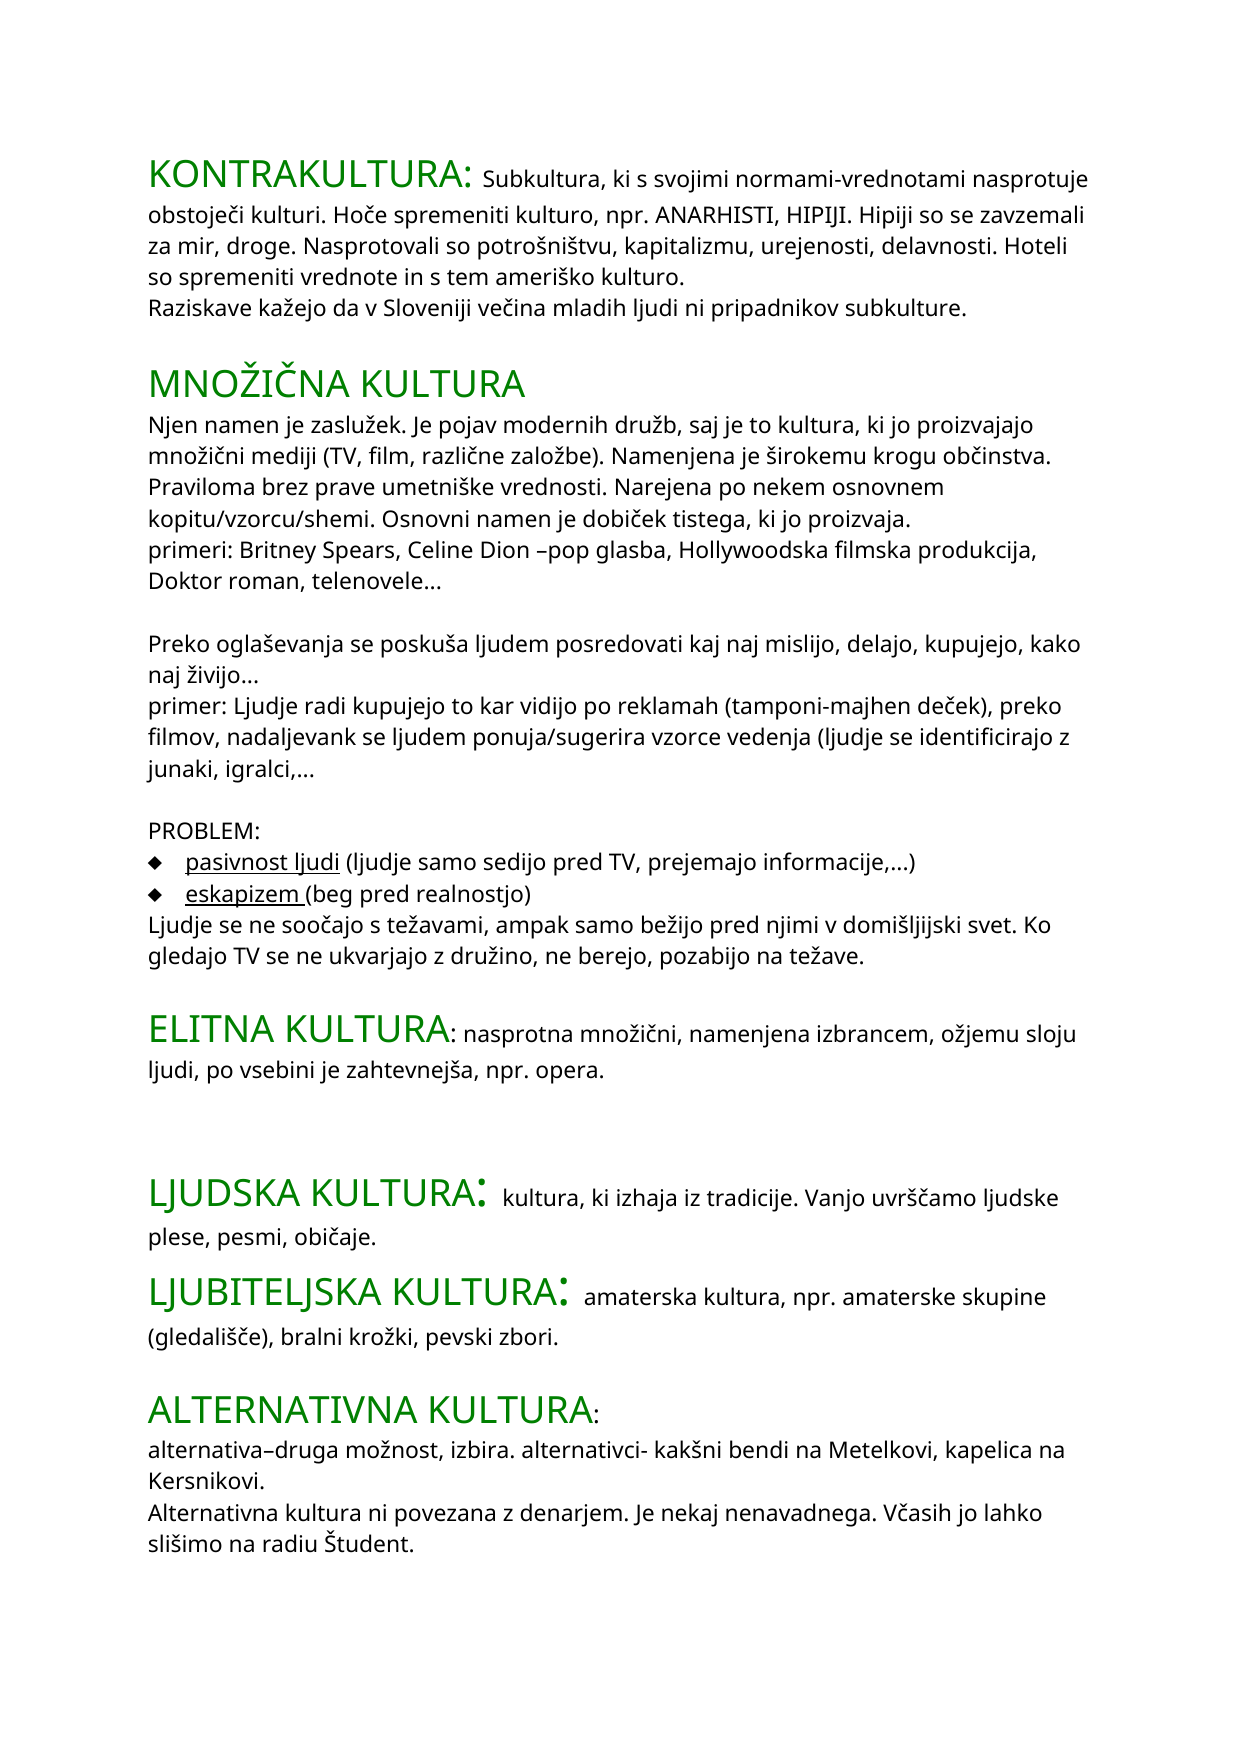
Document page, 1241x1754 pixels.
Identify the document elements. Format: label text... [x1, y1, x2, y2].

text LJUDSKA KULTURA: kultura, ki izhaja iz tradicije. Vanjo uvrščamo ljudske plese, pesmi, običaje. [148, 1153, 1093, 1252]
text alternativa–druga možnost, izbira. alternativci- kakšni bendi na Metelkovi, kapelica na Kersnikovi. [148, 1434, 1093, 1496]
list pasivnost ljudi (ljudje samo sedijo pred TV, prejemajo informacije,...) [148, 846, 1093, 877]
text LJUBITELJSKA KULTURA: amaterska kultura, npr. amaterske skupine (gledališče), bralni krožki, pevski zbori. [148, 1252, 1093, 1352]
text PROBLEM: [148, 815, 1093, 846]
text Njen namen je zaslužek. Je pojav modernih družb, saj je to kultura, ki jo proizvajajo množični mediji (TV, film, različne založbe). Namenjena je širokemu krogu občinstva. Praviloma brez prave umetniške vrednosti. Narejena po nekem osnovnem kopitu/vzorcu/shemi. Osnovni namen je dobiček tistega, ki jo proizvaja. [148, 409, 1093, 534]
text Ljudje se ne soočajo s težavami, ampak samo bežijo pred njimi v domišljijski svet. Ko gledajo TV se ne ukvarjajo z družino, ne berejo, pozabijo na težave. [148, 909, 1093, 971]
text primer: Ljudje radi kupujejo to kar vidijo po reklamah (tamponi-majhen deček), preko filmov, nadaljevank se ljudem ponuja/sugerira vzorce vedenja (ljudje se identificirajo z junaki, igralci,... [148, 690, 1093, 784]
text primeri: Britney Spears, Celine Dion –pop glasba, Hollywoodska filmska produkcija, Doktor roman, telenovele... [148, 534, 1093, 596]
text Raziskave kažejo da v Sloveniji večina mladih ljudi ni pripadnikov subkulture. [148, 292, 1093, 324]
text Alternativna kultura ni povezana z denarjem. Je nekaj nenavadnega. Včasih jo lahko slišimo na radiu Študent. [148, 1496, 1093, 1559]
text ELITNA KULTURA: nasprotna množični, namenjena izbrancem, ožjemu sloju ljudi, po vsebini je zahtevnejša, npr. opera. [148, 1002, 1093, 1085]
text KONTRAKULTURA: Subkultura, ki s svojimi normami-vrednotami nasprotuje obstoječi kulturi. Hoče spremeniti kulturo, npr. ANARHISTI, HIPIJI. Hipiji so se zavzemali za mir, droge. Nasprotovali so potrošništvu, kapitalizmu, urejenosti, delavnosti. Hoteli so spremeniti vrednote in s tem ameriško kulturo. [148, 148, 1093, 292]
text ALTERNATIVNA KULTURA: [148, 1383, 1093, 1434]
list eskapizem (beg pred realnostjo) [148, 877, 1093, 909]
text Preko oglaševanja se poskuša ljudem posredovati kaj naj mislijo, delajo, kupujejo, kako naj živijo... [148, 627, 1093, 690]
subtitle MNOŽIČNA KULTURA [148, 358, 1093, 409]
